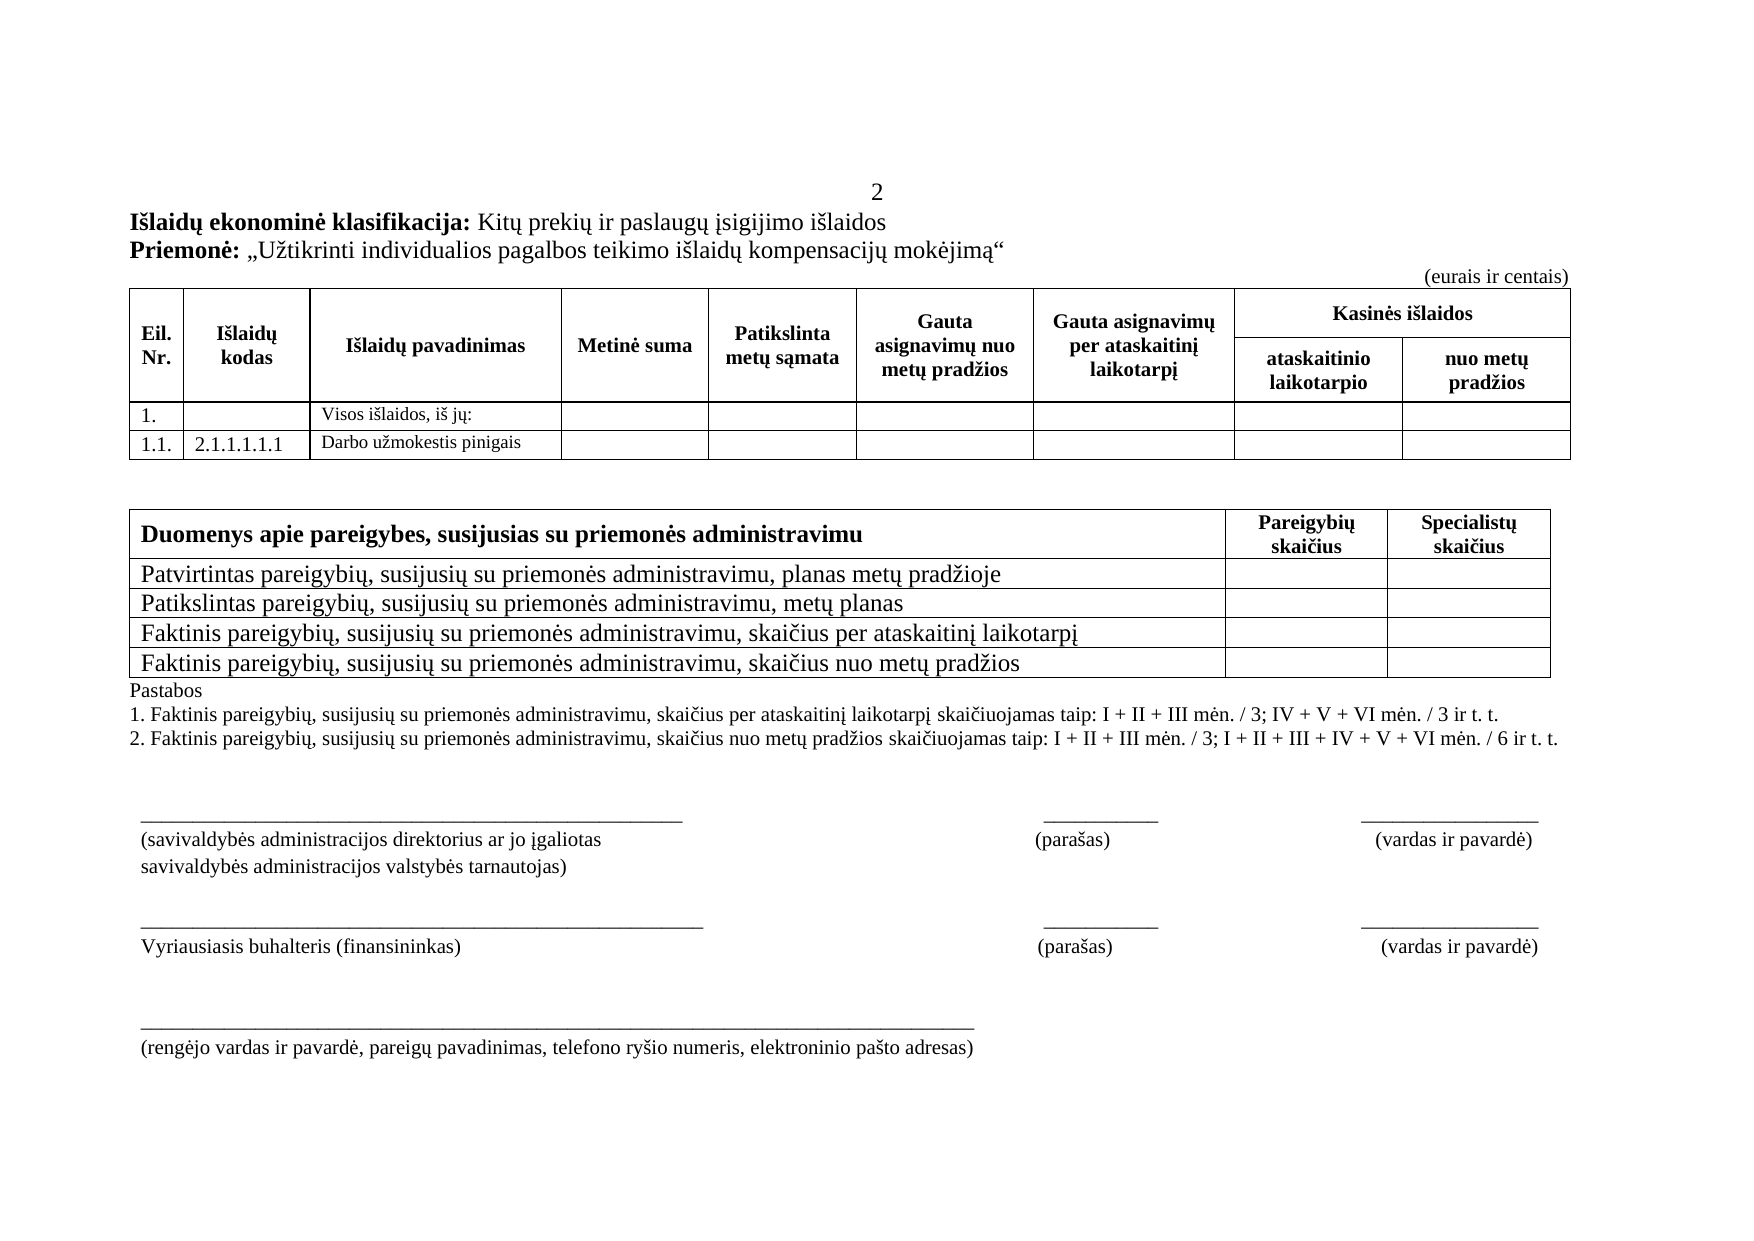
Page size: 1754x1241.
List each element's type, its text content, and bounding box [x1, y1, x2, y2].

table_cell (vardas ir pavardė) [1331, 825, 1569, 851]
table_cell [1034, 403, 1234, 430]
table_header Metinė suma [562, 289, 708, 401]
table_cell nuo metų pradžios [1403, 338, 1570, 401]
table_cell [1235, 431, 1402, 459]
table_cell ________________________________________________________________________________ [129, 1006, 990, 1032]
table_header [1212, 798, 1331, 825]
table_cell [1212, 958, 1331, 1006]
table_cell [1450, 851, 1569, 878]
table_cell 2.1.1.1.1.1 [184, 431, 309, 459]
table_cell [1331, 878, 1450, 904]
table_header Pareigybių skaičius [1226, 510, 1387, 558]
table_cell [1450, 958, 1569, 1006]
table_cell Išlaidų ekonominė klasifikacija: Kitų prekių ir paslaugų įsigijimo išlaidos Priemonė: „Užtikrinti individualios pagalbos teikimo išlaidų kompensacijų mokėjimą“ (eurais ir centais) Pastabos 1. Faktinis pareigybių, susijusių su priemonės administravimu, skaičius per ataskaitinį laikotarpį skaičiuojamas taip: I + II + III mėn. / 3; IV + V + VI mėn. / 3 ir t. t. 2. Faktinis pareigybių, susijusių su priemonės administravimu, skaičius nuo metų pradžios skaičiuojamas taip: I + II + III mėn. / 3; I + II + III + IV + V + VI mėn. / 6 ir t. t. [118, 207, 1580, 1059]
table_header Duomenys apie pareigybes, susijusias su priemonės administravimu [130, 510, 1225, 558]
table_cell [1388, 618, 1550, 647]
table_cell [1226, 618, 1387, 647]
table_cell [1212, 931, 1331, 958]
table_cell [562, 431, 708, 459]
table_cell (savivaldybės administracijos direktorius ar jo įgaliotas [129, 825, 990, 851]
table_cell _________________ [1331, 905, 1569, 931]
table_cell [562, 403, 708, 430]
table_cell Visos išlaidos, iš jų: [311, 403, 561, 430]
table_cell Darbo užmokestis pinigais [311, 431, 561, 459]
table_cell savivaldybės administracijos valstybės tarnautojas) [129, 851, 990, 878]
table_cell [1212, 1006, 1331, 1032]
table_cell [478, 958, 990, 1006]
table_cell [1331, 1032, 1450, 1059]
table_cell [990, 878, 1093, 904]
table_cell (vardas ir pavardė) [1331, 931, 1569, 958]
table_cell [709, 403, 856, 430]
table_cell [990, 958, 1093, 1006]
table_cell [857, 403, 1033, 430]
table_cell [1403, 431, 1570, 459]
table_header ____________________________________________________ [129, 798, 990, 825]
table_cell [129, 878, 477, 904]
table_cell [184, 403, 309, 430]
table_cell ataskaitinio laikotarpio [1235, 338, 1402, 401]
table_cell [1212, 905, 1331, 931]
table_header Kasinės išlaidos [1235, 289, 1570, 337]
table_cell Patikslintas pareigybių, susijusių su priemonės administravimu, metų planas [130, 589, 1225, 617]
table_cell [1331, 851, 1450, 878]
table_cell (parašas) [990, 825, 1212, 851]
table_header Išlaidų kodas [184, 289, 309, 401]
table_cell ______________________________________________________ [129, 905, 990, 931]
table_cell (parašas) [990, 931, 1212, 958]
table_cell [1388, 589, 1550, 617]
table_cell [1226, 589, 1387, 617]
table_cell [1450, 878, 1569, 904]
table_cell [990, 1032, 1093, 1059]
table_cell [1093, 1032, 1212, 1059]
table_cell Faktinis pareigybių, susijusių su priemonės administravimu, skaičius per ataskaitinį laikotarpį [130, 618, 1225, 647]
table_cell [1093, 958, 1212, 1006]
table_header Patikslinta metų sąmata [709, 289, 856, 401]
table_cell [1212, 851, 1331, 878]
table_cell 1. [130, 403, 183, 430]
table_cell Patvirtintas pareigybių, susijusių su priemonės administravimu, planas metų pradžioje [130, 559, 1225, 587]
table_header Išlaidų pavadinimas [311, 289, 561, 401]
table_header _________________ [1331, 798, 1569, 825]
table_header Specialistų skaičius [1388, 510, 1550, 558]
table_cell [1226, 648, 1387, 677]
table_cell [990, 851, 1093, 878]
table_cell [1093, 851, 1212, 878]
table_cell [1403, 403, 1570, 430]
table_cell ___________ [990, 905, 1212, 931]
table_cell [1235, 403, 1402, 430]
table_header Eil. Nr. [130, 289, 183, 401]
table_cell [857, 431, 1033, 459]
table_cell [1093, 1006, 1212, 1032]
table_cell [1212, 1032, 1331, 1059]
table_cell [478, 878, 990, 904]
table_cell [709, 431, 856, 459]
table_cell [1450, 1032, 1569, 1059]
table_cell [1212, 878, 1331, 904]
table_cell 1.1. [130, 431, 183, 459]
table_cell Vyriausiasis buhalteris (finansininkas) [129, 931, 990, 958]
table_cell [1388, 648, 1550, 677]
table_header ___________ [990, 798, 1212, 825]
table_cell (rengėjo vardas ir pavardė, pareigų pavadinimas, telefono ryšio numeris, elektroninio pašto adresas) [129, 1032, 990, 1059]
table_cell [1450, 1006, 1569, 1032]
table_cell [118, 1059, 1580, 1096]
table_cell [990, 1006, 1093, 1032]
table_cell [1093, 878, 1212, 904]
table_cell [1034, 431, 1234, 459]
table_cell [1226, 559, 1387, 587]
table_header Gauta asignavimų per ataskaitinį laikotarpį [1034, 289, 1234, 401]
table_header Gauta asignavimų nuo metų pradžios [857, 289, 1033, 401]
table_cell Faktinis pareigybių, susijusių su priemonės administravimu, skaičius nuo metų pradžios [130, 648, 1225, 677]
table_cell [1388, 559, 1550, 587]
table_cell [1212, 825, 1331, 851]
table_cell [1331, 958, 1450, 1006]
table_cell [129, 958, 477, 1006]
table_cell [1331, 1006, 1450, 1032]
